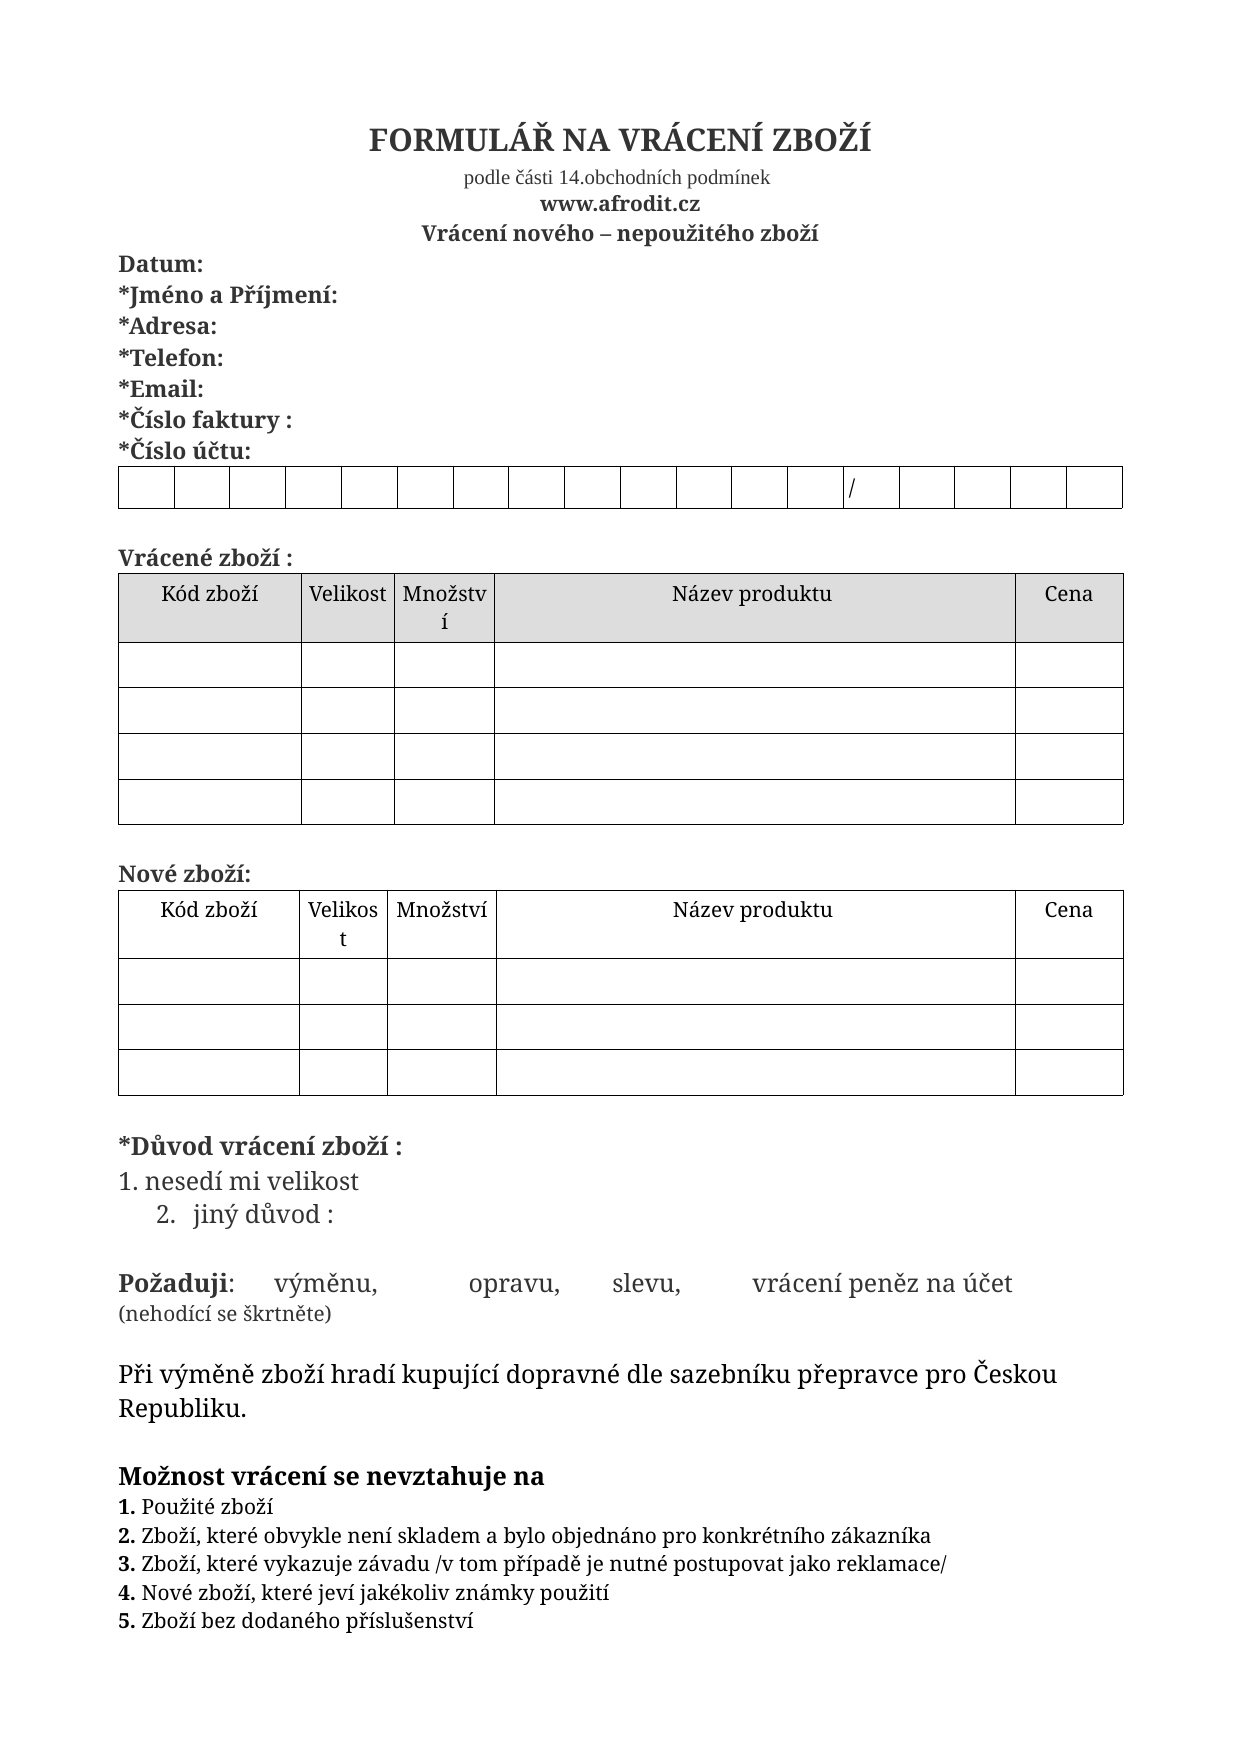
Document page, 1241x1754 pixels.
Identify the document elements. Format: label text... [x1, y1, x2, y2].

table_header [565, 467, 620, 508]
table_cell [495, 643, 1015, 687]
list jiný důvod : [156, 1197, 1122, 1231]
table_header [454, 467, 508, 508]
text Vrácené zboží : [118, 542, 1122, 573]
table_cell [395, 688, 494, 733]
table_cell [300, 959, 387, 1004]
table_header [788, 467, 843, 508]
table_header Název produktu [495, 574, 1015, 642]
table_header Množství [395, 574, 494, 642]
table_header [398, 467, 453, 508]
table_cell [388, 1050, 496, 1095]
text Požaduji: výměnu, opravu, slevu, vrácení peněz na účet [118, 1265, 1122, 1299]
text Nové zboží: [118, 858, 1122, 889]
table_header Velikost [300, 891, 387, 958]
table_cell [302, 780, 394, 824]
table_cell [119, 1050, 299, 1095]
table_cell [1016, 959, 1123, 1004]
text *Adresa: [118, 310, 1122, 341]
table_cell [302, 643, 394, 687]
table_cell [1016, 643, 1123, 687]
table_cell [395, 734, 494, 778]
text FORMULÁŘ NA VRÁCENÍ ZBOŽÍ podle části 14.obchodních podmínek [118, 118, 1122, 189]
table_header Cena [1016, 574, 1123, 642]
table_header Cena [1016, 891, 1123, 958]
text 1. Použité zboží [118, 1492, 1122, 1521]
text *Důvod vrácení zboží : [118, 1129, 1122, 1163]
table_header [732, 467, 787, 508]
text www.afrodit.cz [118, 189, 1122, 218]
table_header Kód zboží [119, 891, 299, 958]
table_cell [495, 734, 1015, 778]
table_header [509, 467, 564, 508]
table_cell [1016, 1005, 1123, 1049]
text 2. Zboží, které obvykle není skladem a bylo objednáno pro konkrétního zákazníka [118, 1521, 1122, 1549]
table_cell [119, 734, 301, 778]
table_header [286, 467, 341, 508]
table_cell [497, 1005, 1015, 1049]
text 5. Zboží bez dodaného příslušenství [118, 1606, 1122, 1635]
table_cell [302, 688, 394, 733]
table_cell [495, 780, 1015, 824]
table_header [175, 467, 229, 508]
table_cell [119, 688, 301, 733]
text *Číslo účtu: [118, 435, 1122, 466]
table_cell [395, 643, 494, 687]
text Datum: [118, 248, 1122, 279]
table_header / [844, 467, 899, 508]
table_cell [395, 780, 494, 824]
table_cell [119, 959, 299, 1004]
text *Jméno a Příjmení: [118, 279, 1122, 310]
text 1. nesedí mi velikost [118, 1163, 1122, 1197]
text Možnost vrácení se nevztahuje na [118, 1458, 1122, 1492]
table_header [677, 467, 731, 508]
table_header [955, 467, 1010, 508]
table_cell [1016, 780, 1123, 824]
table_cell [302, 734, 394, 778]
table_cell [1016, 1050, 1123, 1095]
table_header Množství [388, 891, 496, 958]
table_cell [119, 780, 301, 824]
table_cell [497, 1050, 1015, 1095]
table_header Velikost [302, 574, 394, 642]
table_cell [1016, 688, 1123, 733]
table_cell [119, 643, 301, 687]
table_header [1067, 467, 1122, 508]
table_cell [300, 1005, 387, 1049]
table_cell [497, 959, 1015, 1004]
text *Číslo faktury : [118, 404, 1122, 435]
text 4. Nové zboží, které jeví jakékoliv známky použití [118, 1578, 1122, 1606]
table_cell [300, 1050, 387, 1095]
table_header [1011, 467, 1066, 508]
text *Telefon: [118, 341, 1122, 373]
table_header [342, 467, 397, 508]
table_header [900, 467, 954, 508]
table_cell [388, 1005, 496, 1049]
table_header Kód zboží [119, 574, 301, 642]
table_header [230, 467, 285, 508]
table_cell [1016, 734, 1123, 778]
text 3. Zboží, které vykazuje závadu /v tom případě je nutné postupovat jako reklamace/ [118, 1549, 1122, 1578]
text Při výměně zboží hradí kupující dopravné dle sazebníku přepravce pro Českou Republiku. [118, 1356, 1122, 1424]
table_header [621, 467, 676, 508]
text Vrácení nového – nepoužitého zboží [118, 218, 1122, 248]
table_cell [119, 1005, 299, 1049]
text (nehodící se škrtněte) [118, 1299, 1122, 1328]
table_cell [388, 959, 496, 1004]
text *Email: [118, 373, 1122, 404]
table_cell [495, 688, 1015, 733]
table_header Název produktu [497, 891, 1015, 958]
table_header [119, 467, 174, 508]
